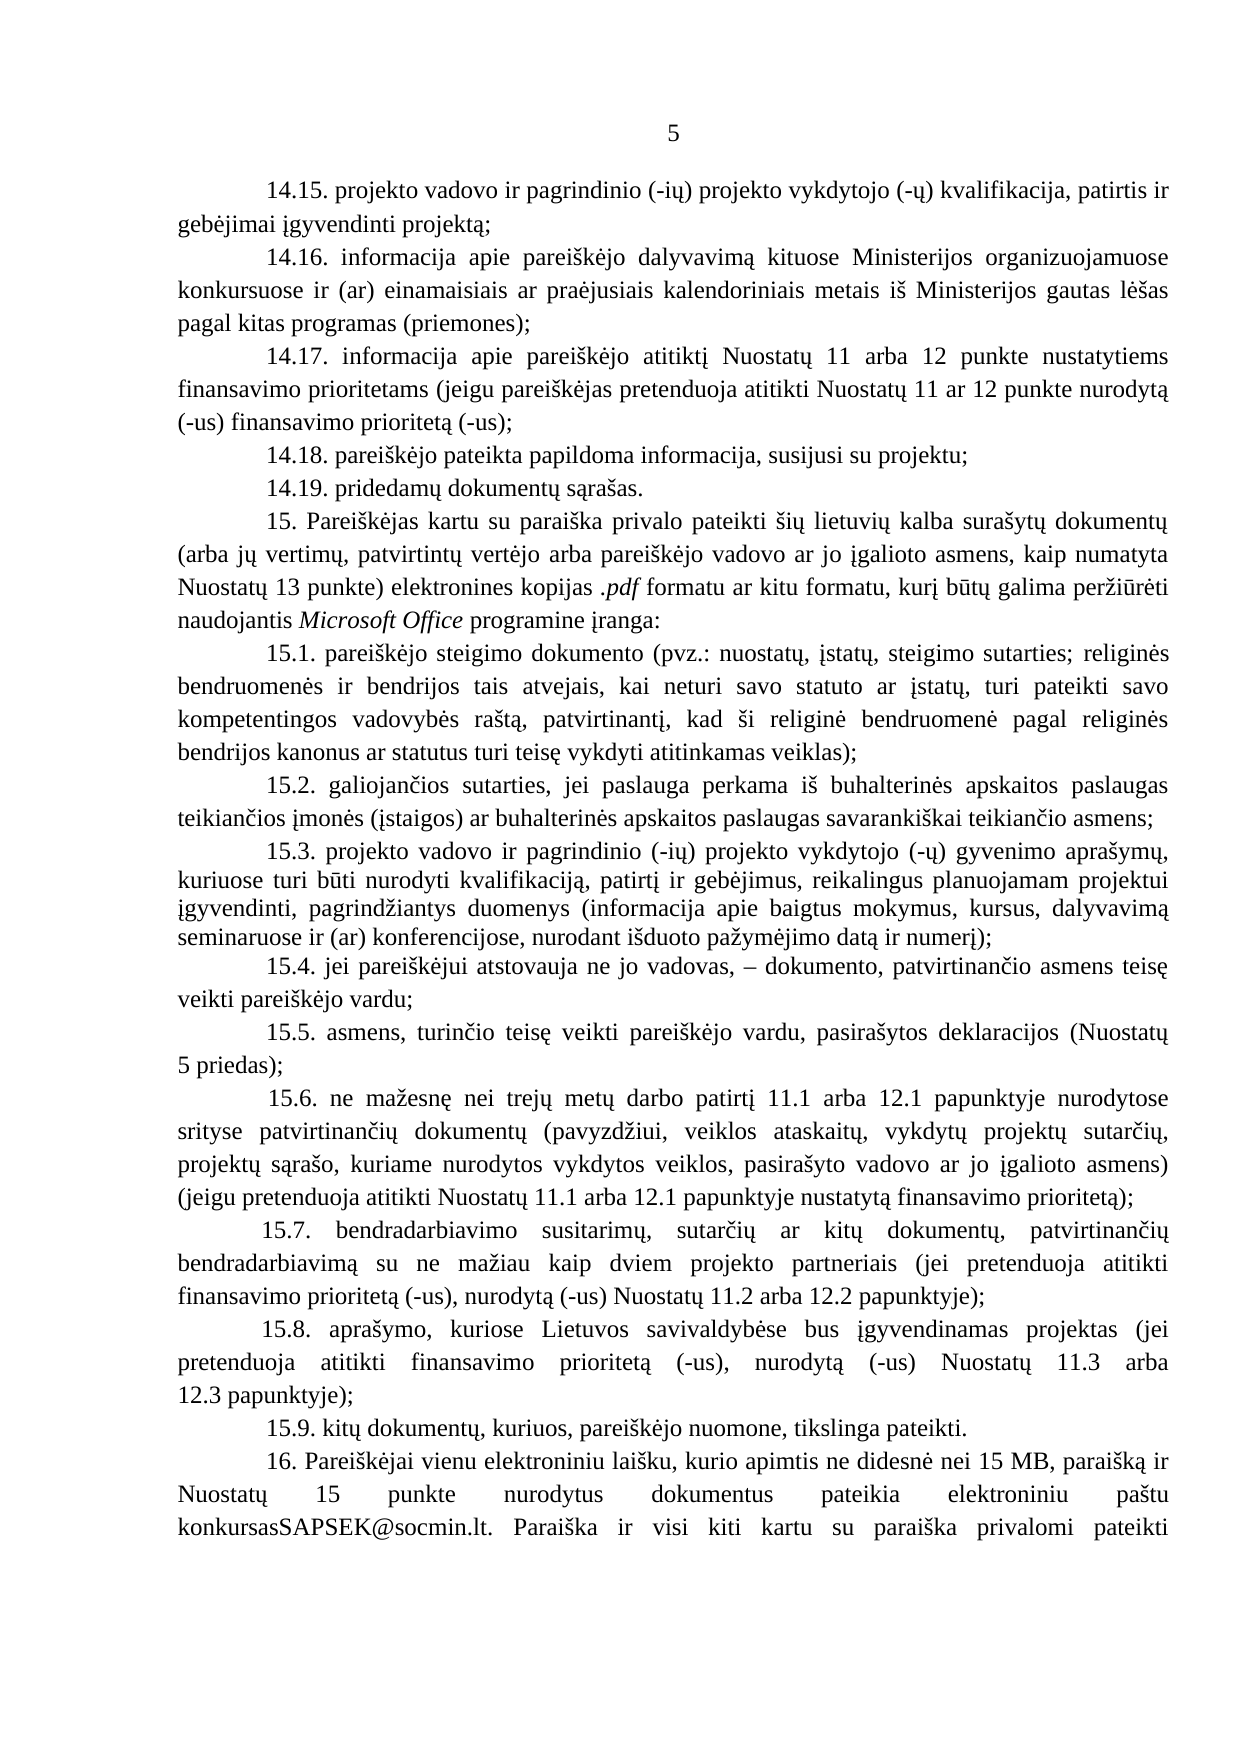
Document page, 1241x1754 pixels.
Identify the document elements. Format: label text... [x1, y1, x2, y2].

text 15.2. galiojančios sutarties, jei paslauga perkama iš buhalterinės apskaitos paslaugas teikiančios įmonės (įstaigos) ar buhalterinės apskaitos paslaugas savarankiškai teikiančio asmens; [177, 770, 1169, 832]
text 15.8. aprašymo, kuriose Lietuvos savivaldybėse bus įgyvendinamas projektas (jei pretenduoja atitikti finansavimo prioritetą (-us), nurodytą (-us) Nuostatų 11.3 arba 12.3 papunktyje); [177, 1314, 1169, 1409]
text 15.4. jei pareiškėjui atstovauja ne jo vadovas, – dokumento, patvirtinančio asmens teisę veikti pareiškėjo vardu; [177, 951, 1169, 1013]
text 15.6. ne mažesnę nei trejų metų darbo patirtį 11.1 arba 12.1 papunktyje nurodytose srityse patvirtinančių dokumentų (pavyzdžiui, veiklos ataskaitų, vykdytų projektų sutarčių, projektų sąrašo, kuriame nurodytos vykdytos veiklos, pasirašyto vadovo ar jo įgalioto asmens) (jeigu pretenduoja atitikti Nuostatų 11.1 arba 12.1 papunktyje nustatytą finansavimo prioritetą); [177, 1083, 1169, 1211]
text 14.16. informacija apie pareiškėjo dalyvavimą kituose Ministerijos organizuojamuose konkursuose ir (ar) einamaisiais ar praėjusiais kalendoriniais metais iš Ministerijos gautas lėšas pagal kitas programas (priemones); [177, 242, 1169, 336]
text 15.3. projekto vadovo ir pagrindinio (-ių) projekto vykdytojo (-ų) gyvenimo aprašymų, kuriuose turi būti nurodyti kvalifikaciją, patirtį ir gebėjimus, reikalingus planuojamam projektui įgyvendinti, pagrindžiantys duomenys (informacija apie baigtus mokymus, kursus, dalyvavimą seminaruose ir (ar) konferencijose, nurodant išduoto pažymėjimo datą ir numerį); [177, 836, 1169, 951]
text 15.7. bendradarbiavimo susitarimų, sutarčių ar kitų dokumentų, patvirtinančių bendradarbiavimą su ne mažiau kaip dviem projekto partneriais (jei pretenduoja atitikti finansavimo prioritetą (-us), nurodytą (-us) Nuostatų 11.2 arba 12.2 papunktyje); [177, 1215, 1169, 1310]
text 15. Pareiškėjas kartu su paraiška privalo pateikti šių lietuvių kalba surašytų dokumentų (arba jų vertimų, patvirtintų vertėjo arba pareiškėjo vadovo ar jo įgalioto asmens, kaip numatyta Nuostatų 13 punkte) elektronines kopijas .pdf formatu ar kitu formatu, kurį būtų galima peržiūrėti naudojantis Microsoft Office programine įranga: [177, 506, 1169, 634]
text 14.18. pareiškėjo pateikta papildoma informacija, susijusi su projektu; [177, 440, 1169, 468]
text 14.19. pridedamų dokumentų sąrašas. [177, 473, 1169, 502]
text 15.1. pareiškėjo steigimo dokumento (pvz.: nuostatų, įstatų, steigimo sutarties; religinės bendruomenės ir bendrijos tais atvejais, kai neturi savo statuto ar įstatų, turi pateikti savo kompetentingos vadovybės raštą, patvirtinantį, kad ši religinė bendruomenė pagal religinės bendrijos kanonus ar statutus turi teisę vykdyti atitinkamas veiklas); [177, 638, 1169, 766]
text 15.5. asmens, turinčio teisę veikti pareiškėjo vardu, pasirašytos deklaracijos (Nuostatų 5 priedas); [177, 1017, 1169, 1079]
text 16. Pareiškėjai vienu elektroniniu laišku, kurio apimtis ne didesnė nei 15 MB, paraišką ir Nuostatų 15 punkte nurodytus dokumentus pateikia elektroniniu paštu konkursasSAPSEK@socmin.lt. Paraiška ir visi kiti kartu su paraiška privalomi pateikti [177, 1446, 1169, 1541]
text 14.17. informacija apie pareiškėjo atitiktį Nuostatų 11 arba 12 punkte nustatytiems finansavimo prioritetams (jeigu pareiškėjas pretenduoja atitikti Nuostatų 11 ar 12 punkte nurodytą (-us) finansavimo prioritetą (-us); [177, 341, 1169, 436]
text 15.9. kitų dokumentų, kuriuos, pareiškėjo nuomone, tikslinga pateikti. [177, 1413, 1169, 1442]
text 14.15. projekto vadovo ir pagrindinio (-ių) projekto vykdytojo (-ų) kvalifikacija, patirtis ir gebėjimai įgyvendinti projektą; [177, 176, 1169, 237]
